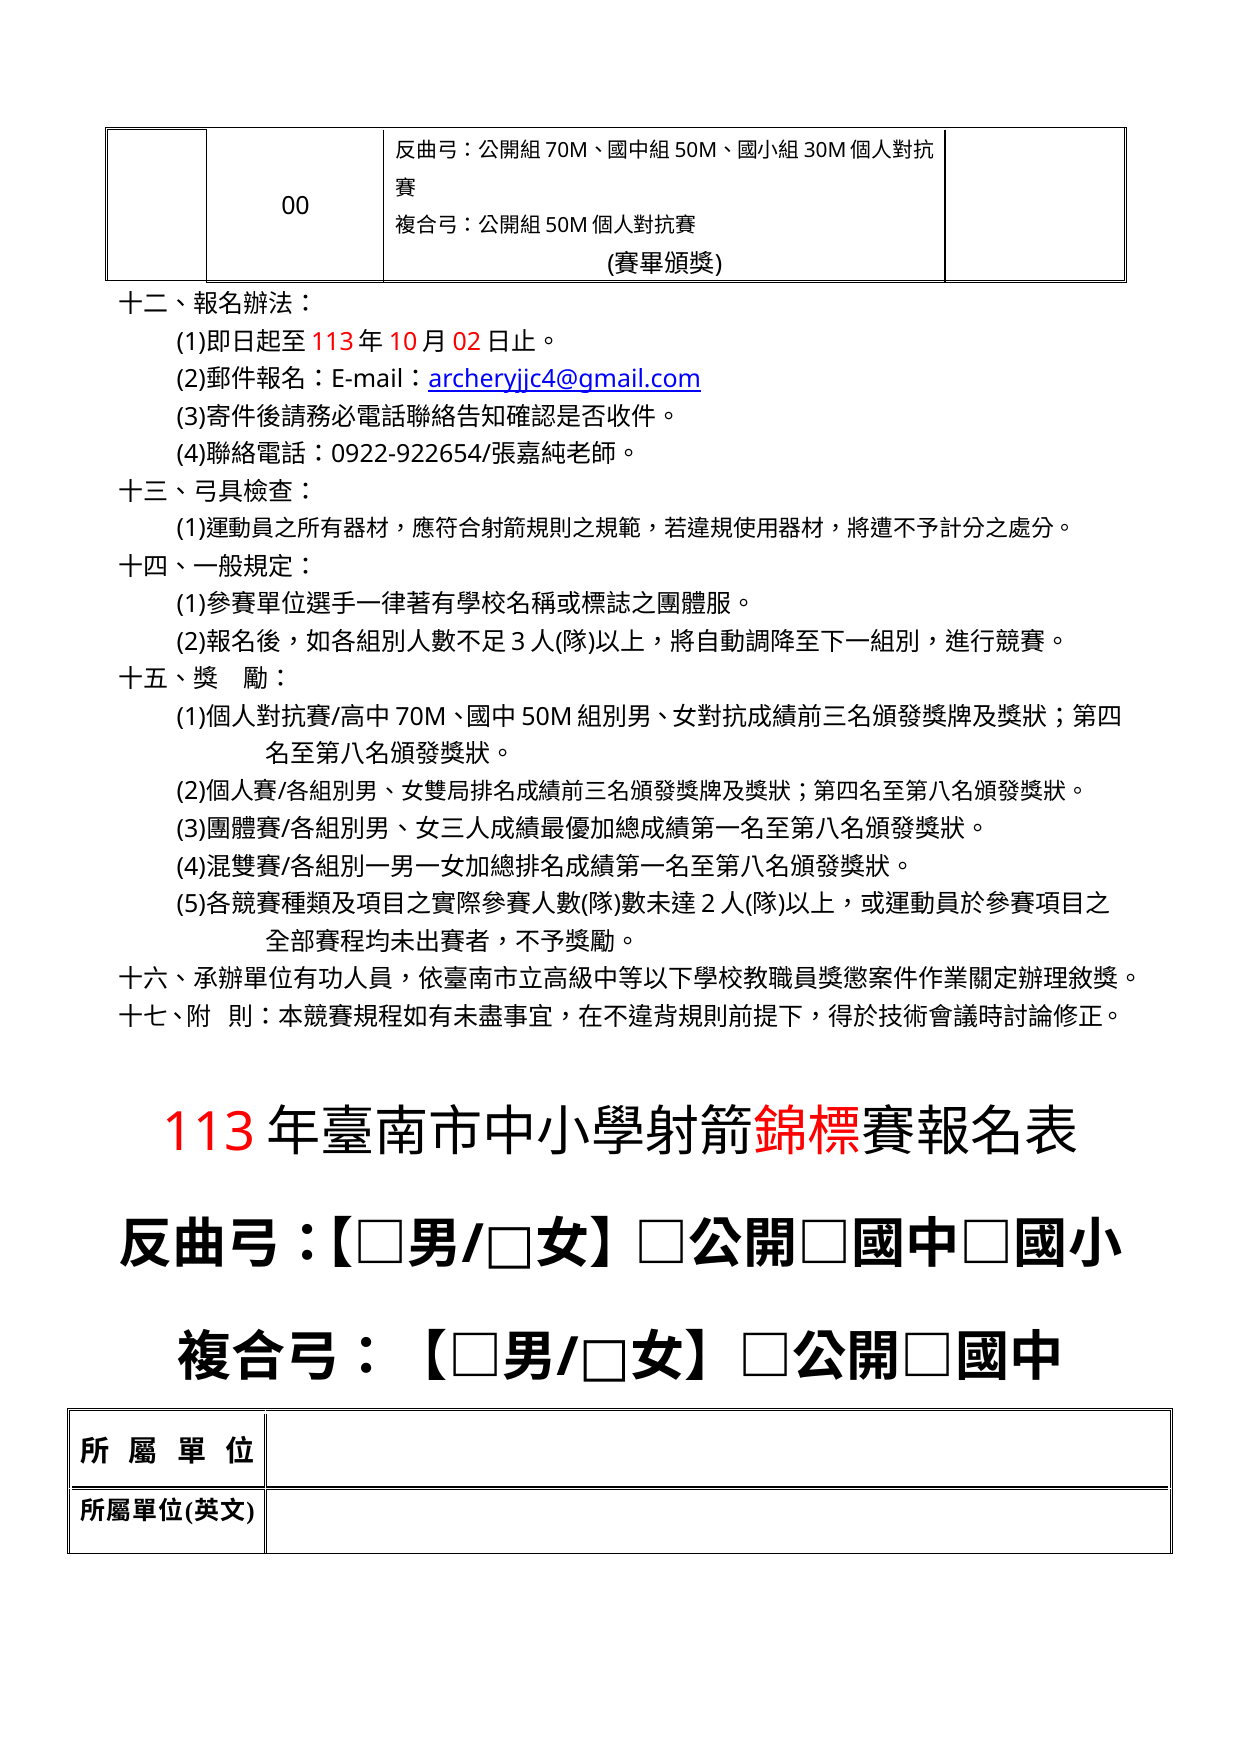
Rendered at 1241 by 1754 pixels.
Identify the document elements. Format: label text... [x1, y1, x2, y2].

text 十五、獎 勵： [118, 658, 1122, 696]
table_cell [945, 128, 1124, 280]
text 十四、一般規定： [118, 546, 1122, 583]
table_cell [108, 130, 206, 280]
text (1)即日起至113年10月02日止。 [118, 321, 1122, 358]
text (1)參賽單位選手一律著有學校名稱或標誌之團體服。 [118, 583, 1122, 621]
table_cell 00 [207, 128, 384, 280]
text (4)混雙賽/各組別一男一女加總排名成績第一名至第八名頒發獎狀。 [118, 846, 1122, 883]
text 反曲弓：【□男/□女】□公開□國中□國小 複合弓：【□男/□女】□公開□國中 [118, 1183, 1122, 1408]
table_header [266, 1411, 1170, 1486]
text (3)團體賽/各組別男、女三人成績最優加總成績第一名至第八名頒發獎狀。 [118, 808, 1122, 846]
text 十二、報名辦法： [118, 283, 1122, 321]
text (1)個人對抗賽/高中70M、國中50M組別男、女對抗成績前三名頒發獎牌及獎狀；第四名至第八名頒發獎狀。 [118, 696, 1122, 771]
text (5)各競賽種類及項目之實際參賽人數(隊)數未達2人(隊)以上，或運動員於參賽項目之全部賽程均未出賽者，不予獎勵。 [118, 883, 1122, 958]
table_cell 反曲弓：公開組70M、國中組50M、國小組30M個人對抗賽 複合弓：公開組50M個人對抗賽 (賽畢頒獎) [384, 128, 945, 280]
text (2)郵件報名：E-mail：archeryjjc4@gmail.com [118, 358, 1122, 396]
text (2)報名後，如各組別人數不足3人(隊)以上，將自動調降至下一組別，進行競賽。 [118, 621, 1122, 658]
table_cell 所屬單位(英文) [70, 1486, 264, 1553]
text 十三、弓具檢查： [118, 471, 1122, 508]
text 十六、承辦單位有功人員，依臺南市立高級中等以下學校教職員獎懲案件作業關定辦理敘獎。 [118, 958, 1122, 996]
text (2)個人賽/各組別男、女雙局排名成績前三名頒發獎牌及獎狀；第四名至第八名頒發獎狀。 [118, 771, 1122, 808]
table_cell [267, 1486, 1170, 1553]
text 113年臺南市中小學射箭錦標賽報名表 [118, 1071, 1122, 1183]
text 十七、附 則：本競賽規程如有未盡事宜，在不違背規則前提下，得於技術會議時討論修正。 [118, 996, 1122, 1033]
text (4)聯絡電話：0922-922654/張嘉純老師。 [118, 433, 1122, 471]
text (1)運動員之所有器材，應符合射箭規則之規範，若違規使用器材，將遭不予計分之處分。 [118, 508, 1122, 546]
text (3)寄件後請務必電話聯絡告知確認是否收件。 [118, 396, 1122, 433]
table_header 所屬單位 [69, 1409, 266, 1486]
